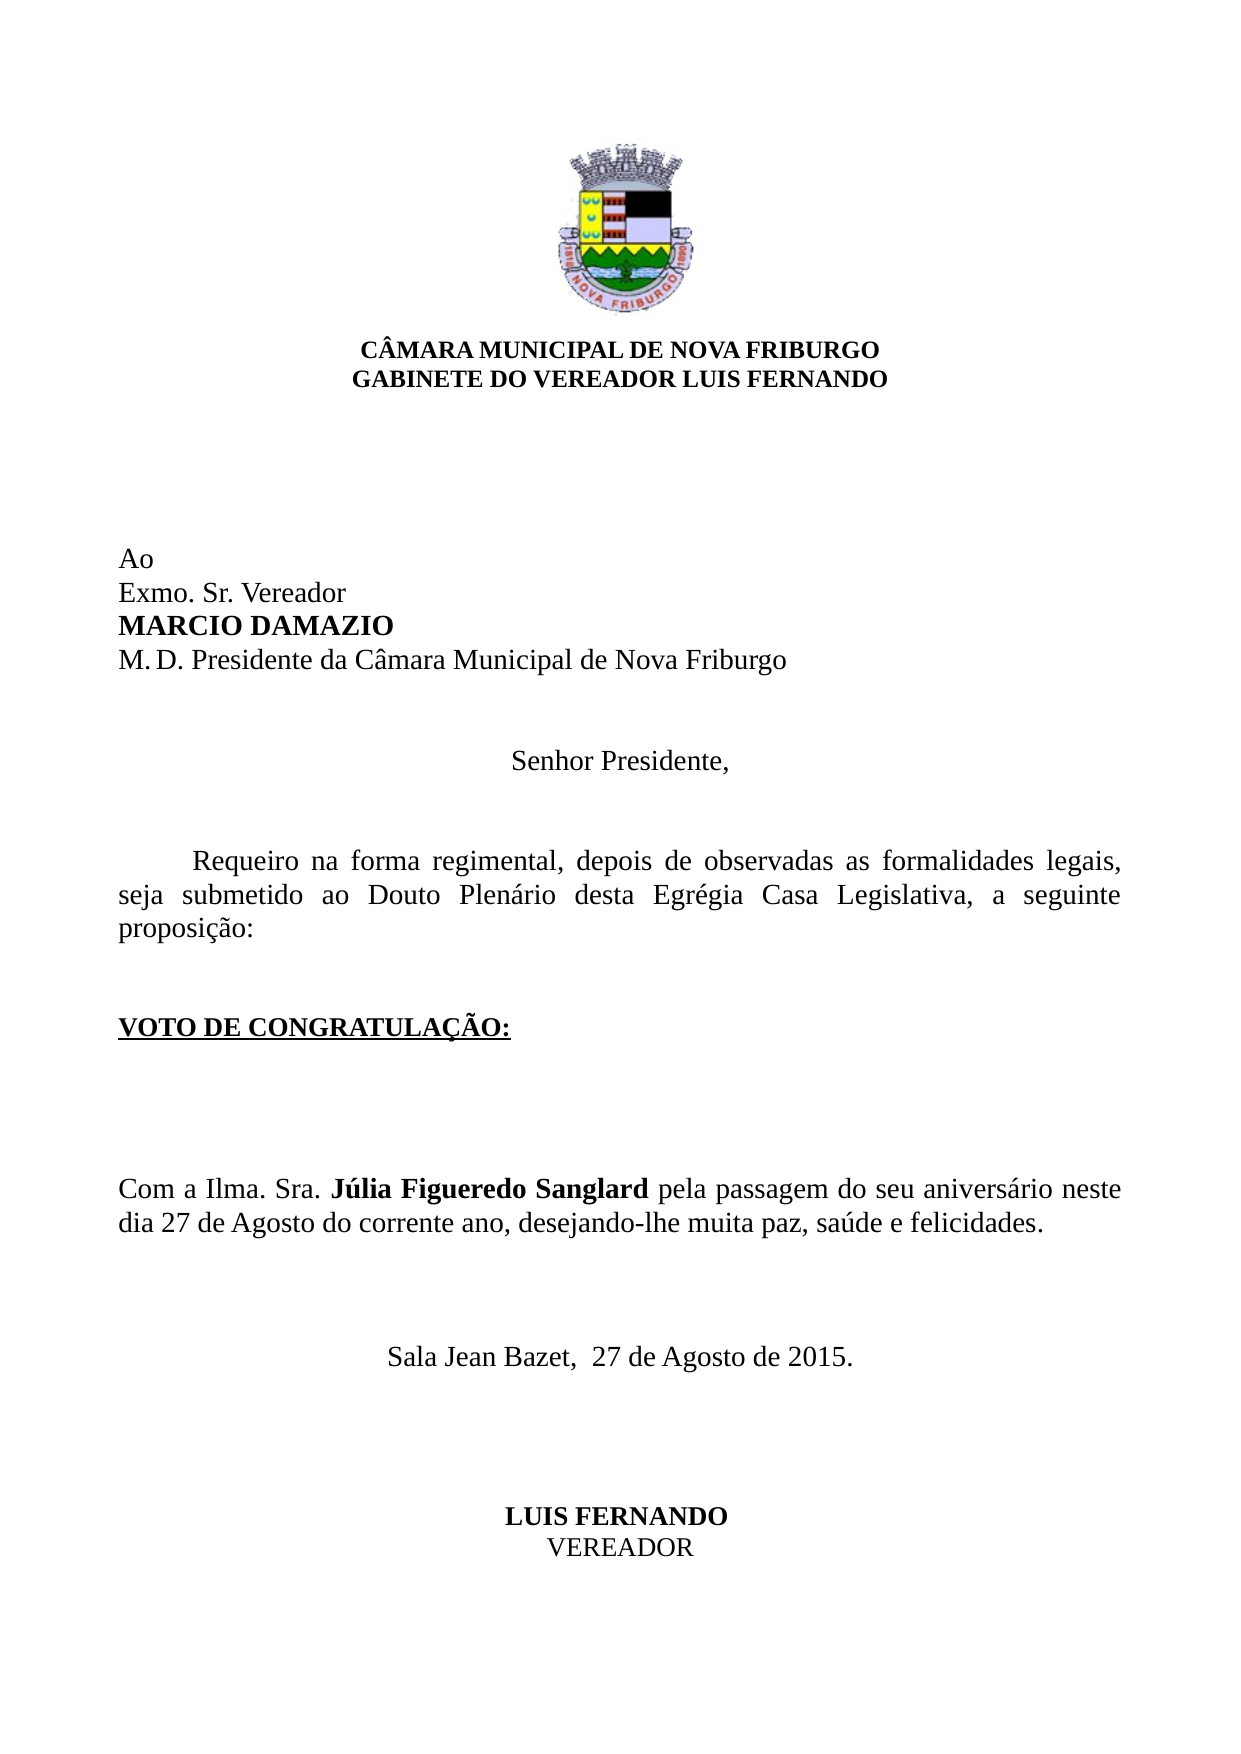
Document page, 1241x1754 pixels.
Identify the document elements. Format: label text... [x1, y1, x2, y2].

text VOTO DE CONGRATULAÇÃO: [118, 1011, 1122, 1042]
text VEREADOR [118, 1531, 1122, 1562]
text Exmo. Sr. Vereador [118, 575, 1122, 608]
text Ao [118, 541, 1122, 575]
text MARCIO DAMAZIO [118, 608, 1122, 642]
picture [537, 127, 703, 327]
text Com a Ilma. Sra. Júlia Figueredo Sanglard pela passagem do seu aniversário neste dia 27 de Agosto do corrente ano, desejando-lhe muita paz, saúde e felicidades. [118, 1172, 1122, 1239]
text Requeiro na forma regimental, depois de observadas as formalidades legais, seja submetido ao Douto Plenário desta Egrégia Casa Legislativa, a seguinte proposição: [118, 843, 1122, 944]
text LUIS FERNANDO [118, 1500, 1122, 1531]
text GABINETE DO VEREADOR LUIS FERNANDO [118, 364, 1122, 393]
list D. Presidente da Câmara Municipal de Nova Friburgo [118, 642, 1122, 676]
text Senhor Presidente, [118, 743, 1122, 776]
text CÂMARA MUNICIPAL DE NOVA FRIBURGO [118, 335, 1122, 364]
text Sala Jean Bazet, 27 de Agosto de 2015. [118, 1339, 1122, 1373]
